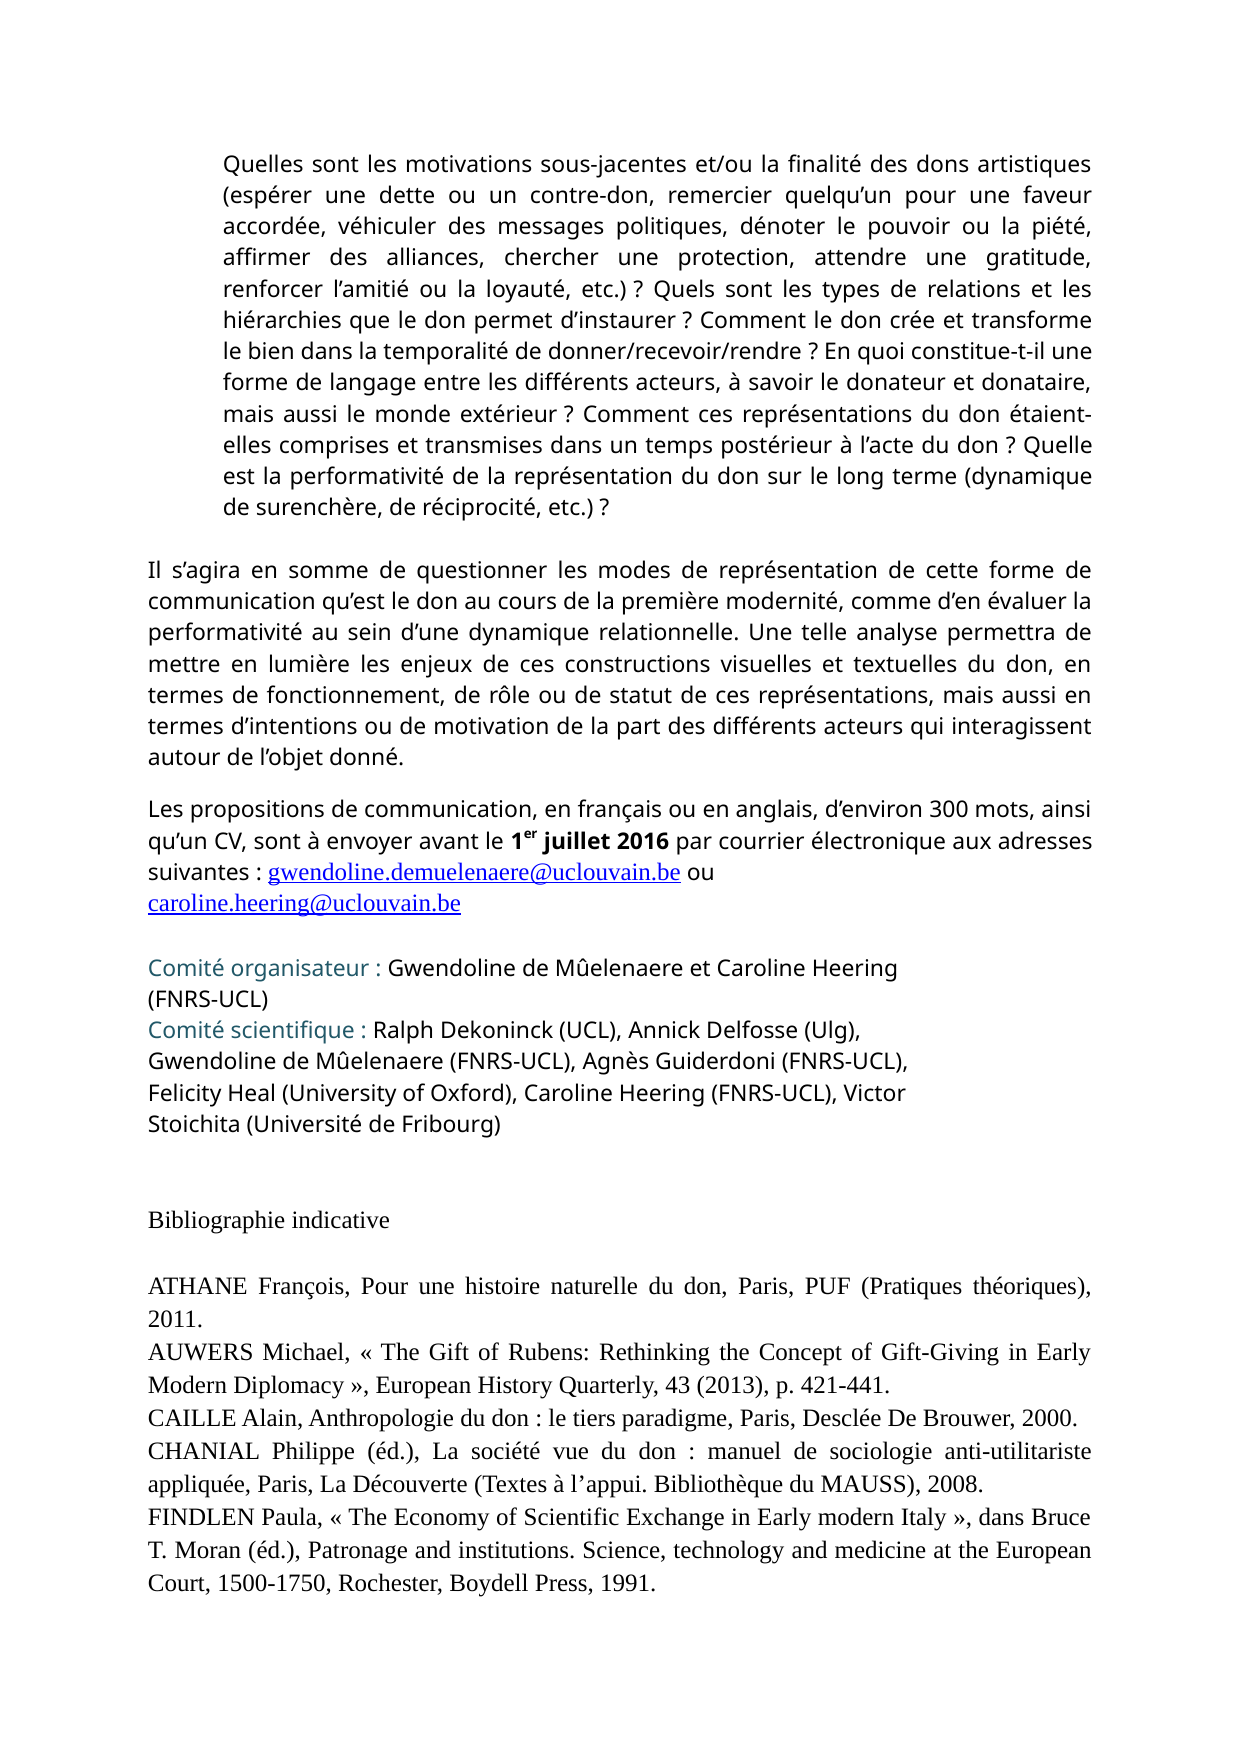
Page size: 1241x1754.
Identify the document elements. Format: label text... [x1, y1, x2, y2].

text caroline.heering@uclouvain.be [148, 887, 1093, 918]
text Les propositions de communication, en français ou en anglais, d’environ 300 mots, ainsi qu’un CV, sont à envoyer avant le 1er juillet 2016 par courrier électronique aux adresses suivantes : gwendoline.demuelenaere@uclouvain.be ou [148, 793, 1093, 887]
text ATHANE François, Pour une histoire naturelle du don, Paris, PUF (Pratiques théoriques), 2011. [148, 1271, 1093, 1333]
text CHANIAL Philippe (éd.), La société vue du don : manuel de sociologie anti-utilitariste appliquée, Paris, La Découverte (Textes à l’appui. Bibliothèque du MAUSS), 2008. [148, 1436, 1093, 1498]
text Bibliographie indicative [148, 1205, 1093, 1234]
text Comité organisateur : Gwendoline de Mûelenaere et Caroline Heering (FNRS-UCL) [148, 951, 954, 1014]
text CAILLE Alain, Anthropologie du don : le tiers paradigme, Paris, Desclée De Brouwer, 2000. [148, 1403, 1093, 1432]
list Quelles sont les motivations sous-jacentes et/ou la finalité des dons artistiques (espérer une dette ou un contre-don, remercier quelqu’un pour une faveur accordée, véhiculer des messages politiques, dénoter le pouvoir ou la piété, affirmer des alliances, chercher une protection, attendre une gratitude, renforcer l’amitié ou la loyauté, etc.) ? Quels sont les types de relations et les hiérarchies que le don permet d’instaurer ? Comment le don crée et transforme le bien dans la temporalité de donner/recevoir/rendre ? En quoi constitue-t-il une forme de langage entre les différents acteurs, à savoir le donateur et donataire, mais aussi le monde extérieur ? Comment ces représentations du don étaient-elles comprises et transmises dans un temps postérieur à l’acte du don ? Quelle est la performativité de la représentation du don sur le long terme (dynamique de surenchère, de réciprocité, etc.) ? [223, 148, 1093, 523]
text FINDLEN Paula, « The Economy of Scientific Exchange in Early modern Italy », dans Bruce T. Moran (éd.), Patronage and institutions. Science, technology and medicine at the European Court, 1500-1750, Rochester, Boydell Press, 1991. [148, 1502, 1093, 1597]
text Il s’agira en somme de questionner les modes de représentation de cette forme de communication qu’est le don au cours de la première modernité, comme d’en évaluer la performativité au sein d’une dynamique relationnelle. Une telle analyse permettra de mettre en lumière les enjeux de ces constructions visuelles et textuelles du don, en termes de fonctionnement, de rôle ou de statut de ces représentations, mais aussi en termes d’intentions ou de motivation de la part des différents acteurs qui interagissent autour de l’objet donné. [148, 554, 1093, 773]
text AUWERS Michael, « The Gift of Rubens: Rethinking the Concept of Gift-Giving in Early Modern Diplomacy », European History Quarterly, 43 (2013), p. 421-441. [148, 1337, 1093, 1399]
text Comité scientifique : Ralph Dekoninck (UCL), Annick Delfosse (Ulg), Gwendoline de Mûelenaere (FNRS-UCL), Agnès Guiderdoni (FNRS-UCL), Felicity Heal (University of Oxford), Caroline Heering (FNRS-UCL), Victor Stoichita (Université de Fribourg) [148, 1014, 954, 1139]
